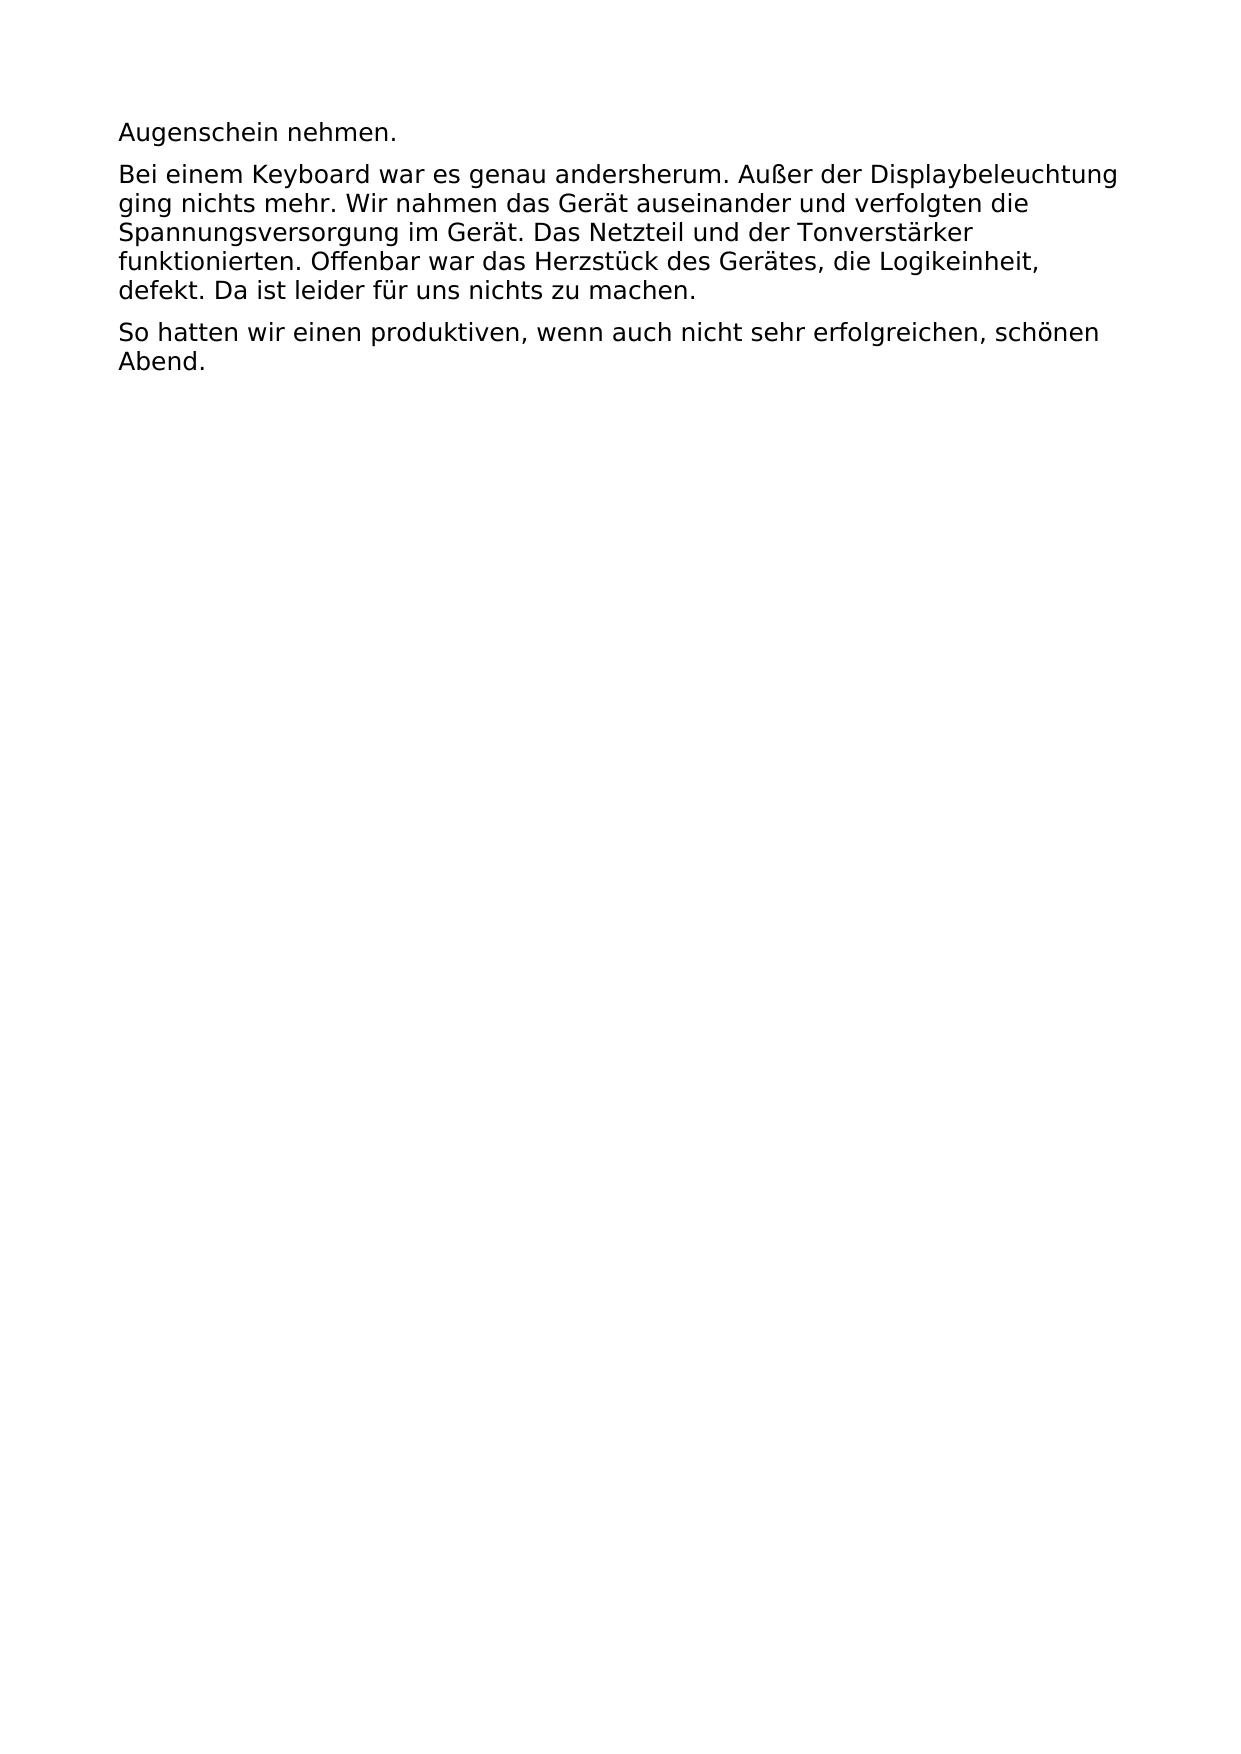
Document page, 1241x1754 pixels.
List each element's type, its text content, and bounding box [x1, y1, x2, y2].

text Bei einem Keyboard war es genau andersherum. Außer der Displaybeleuchtung ging nichts mehr. Wir nahmen das Gerät auseinander und verfolgten die Spannungsversorgung im Gerät. Das Netzteil und der Tonverstärker funktionierten. Offenbar war das Herzstück des Gerätes, die Logikeinheit, defekt. Da ist leider für uns nichts zu machen. [118, 160, 1122, 306]
text Augenschein nehmen. [118, 118, 1122, 147]
text So hatten wir einen produktiven, wenn auch nicht sehr erfolgreichen, schönen Abend. [118, 318, 1122, 376]
